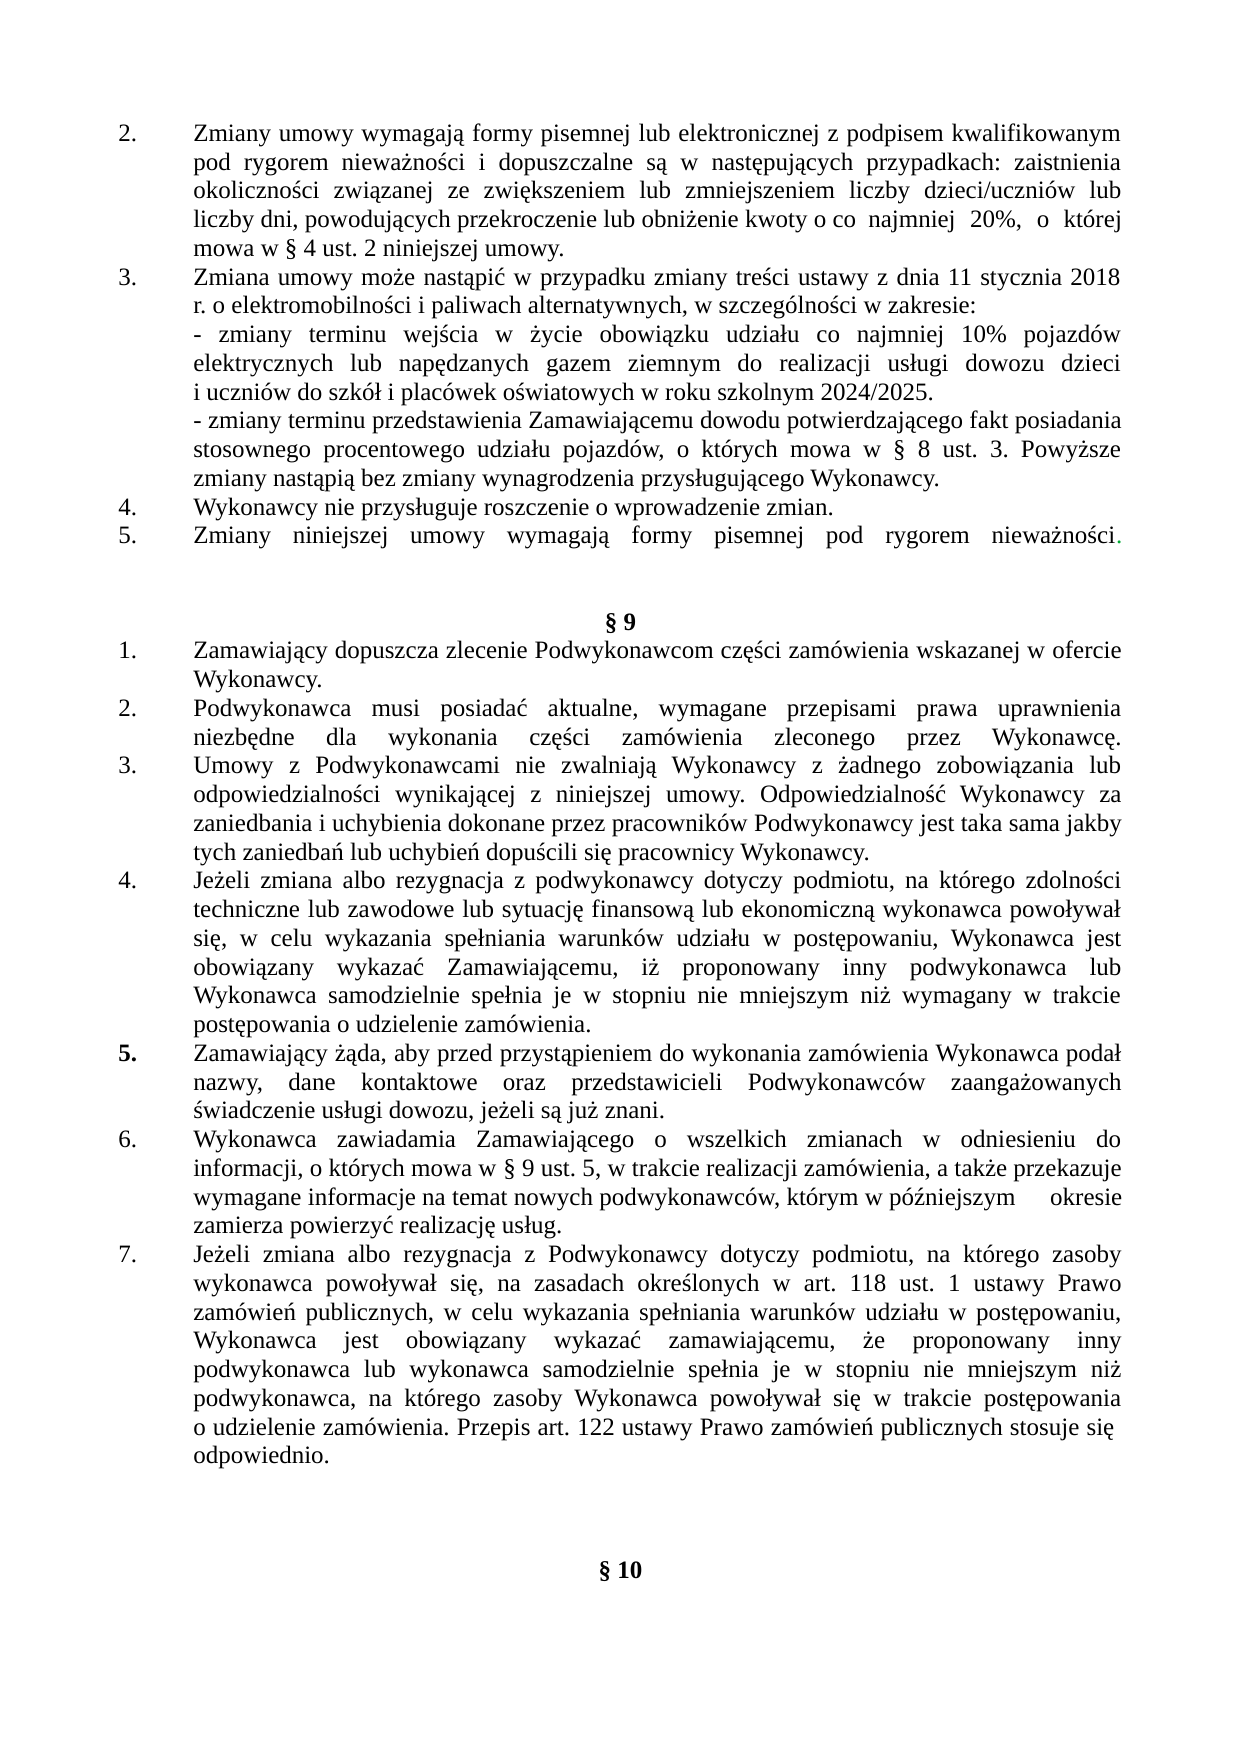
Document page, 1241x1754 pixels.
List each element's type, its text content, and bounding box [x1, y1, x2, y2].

text 5. Zmiany niniejszej umowy wymagają formy pisemnej pod rygorem nieważności. [118, 521, 1122, 578]
text - zmiany terminu wejścia w życie obowiązku udziału co najmniej 10% pojazdów elektrycznych lub napędzanych gazem ziemnym do realizacji usługi dowozu dzieci i uczniów do szkół i placówek oświatowych w roku szkolnym 2024/2025. [118, 319, 1122, 406]
text § 9 [118, 607, 1122, 636]
text 2. Podwykonawca musi posiadać aktualne, wymagane przepisami prawa uprawnienia niezbędne dla wykonania części zamówienia zleconego przez Wykonawcę. 3. Umowy z Podwykonawcami nie zwalniają Wykonawcy z żadnego zobowiązania lub odpowiedzialności wynikającej z niniejszej umowy. Odpowiedzialność Wykonawcy za zaniedbania i uchybienia dokonane przez pracowników Podwykonawcy jest taka sama jakby tych zaniedbań lub uchybień dopuścili się pracownicy Wykonawcy. [118, 693, 1122, 866]
text 6. Wykonawca zawiadamia Zamawiającego o wszelkich zmianach w odniesieniu do informacji, o których mowa w § 9 ust. 5, w trakcie realizacji zamówienia, a także przekazuje wymagane informacje na temat nowych podwykonawców, którym w późniejszym okresie zamierza powierzyć realizację usług. [118, 1124, 1122, 1239]
text 3. Zmiana umowy może nastąpić w przypadku zmiany treści ustawy z dnia 11 stycznia 2018 r. o elektromobilności i paliwach alternatywnych, w szczególności w zakresie: [118, 262, 1122, 319]
text 2. Zmiany umowy wymagają formy pisemnej lub elektronicznej z podpisem kwalifikowanym pod rygorem nieważności i dopuszczalne są w następujących przypadkach: zaistnienia okoliczności związanej ze zwiększeniem lub zmniejszeniem liczby dzieci/uczniów lub liczby dni, powodujących przekroczenie lub obniżenie kwoty o co najmniej 20%, o której mowa w § 4 ust. 2 niniejszej umowy. [118, 118, 1122, 262]
text 7. Jeżeli zmiana albo rezygnacja z Podwykonawcy dotyczy podmiotu, na którego zasoby wykonawca powoływał się, na zasadach określonych w art. 118 ust. 1 ustawy Prawo zamówień publicznych, w celu wykazania spełniania warunków udziału w postępowaniu, Wykonawca jest obowiązany wykazać zamawiającemu, że proponowany inny podwykonawca lub wykonawca samodzielnie spełnia je w stopniu nie mniejszym niż podwykonawca, na którego zasoby Wykonawca powoływał się w trakcie postępowania o udzielenie zamówienia. Przepis art. 122 ustawy Prawo zamówień publicznych stosuje się odpowiednio. [118, 1239, 1122, 1469]
text 1. Zamawiający dopuszcza zlecenie Podwykonawcom części zamówienia wskazanej w ofercie Wykonawcy. [118, 636, 1122, 693]
text 4. Jeżeli zmiana albo rezygnacja z podwykonawcy dotyczy podmiotu, na którego zdolności techniczne lub zawodowe lub sytuację finansową lub ekonomiczną wykonawca powoływał się, w celu wykazania spełniania warunków udziału w postępowaniu, Wykonawca jest obowiązany wykazać Zamawiającemu, iż proponowany inny podwykonawca lub Wykonawca samodzielnie spełnia je w stopniu nie mniejszym niż wymagany w trakcie postępowania o udzielenie zamówienia. [118, 866, 1122, 1038]
text - zmiany terminu przedstawienia Zamawiającemu dowodu potwierdzającego fakt posiadania stosownego procentowego udziału pojazdów, o których mowa w § 8 ust. 3. Powyższe zmiany nastąpią bez zmiany wynagrodzenia przysługującego Wykonawcy. [118, 406, 1122, 492]
text 5. Zamawiający żąda, aby przed przystąpieniem do wykonania zamówienia Wykonawca podał nazwy, dane kontaktowe oraz przedstawicieli Podwykonawców zaangażowanych świadczenie usługi dowozu, jeżeli są już znani. [118, 1038, 1122, 1124]
text 4. Wykonawcy nie przysługuje roszczenie o wprowadzenie zmian. [118, 492, 1122, 521]
text § 10 [118, 1556, 1122, 1584]
